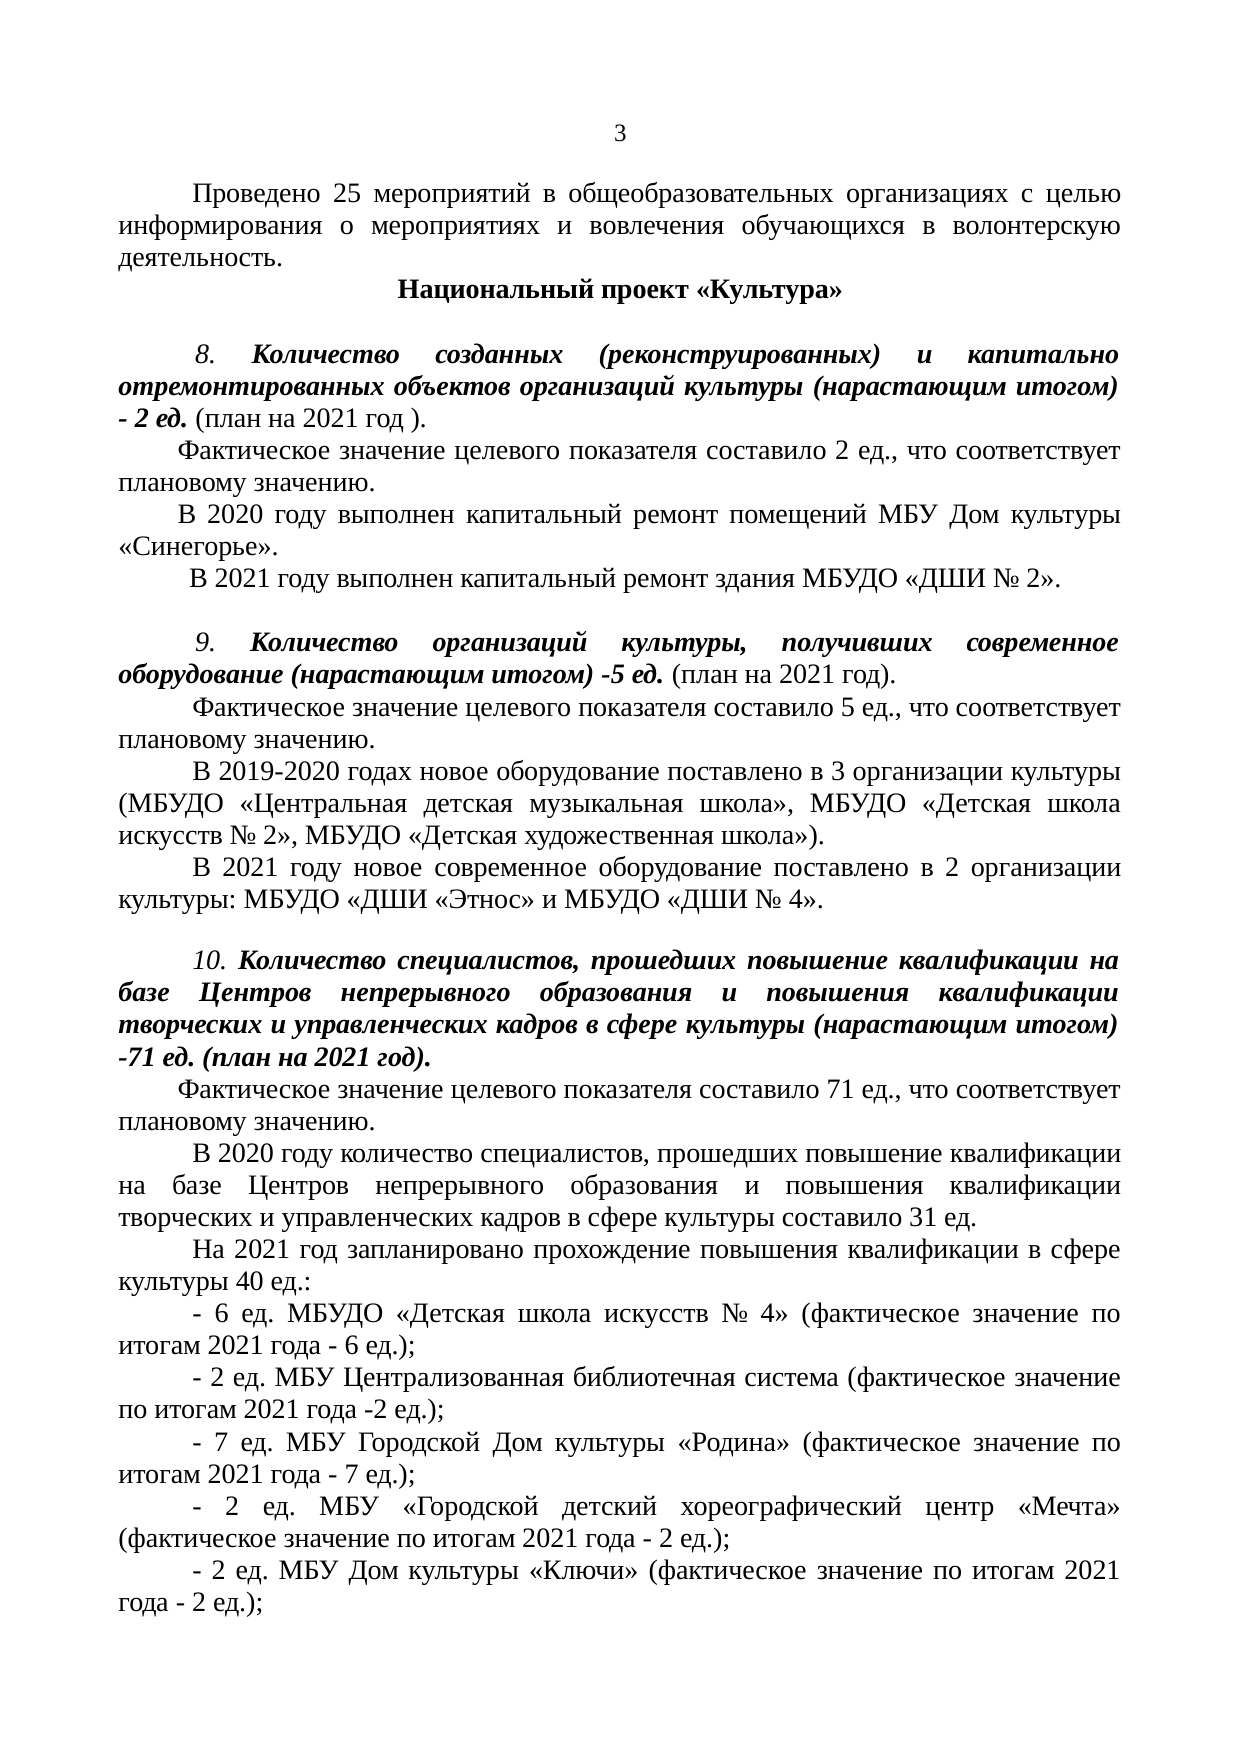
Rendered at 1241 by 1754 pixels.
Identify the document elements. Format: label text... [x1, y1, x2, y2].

text 10. Количество специалистов, прошедших повышение квалификации на базе Центров непрерывного образования и повышения квалификации творческих и управленческих кадров в сфере культуры (нарастающим итогом) -71 ед. (план на 2021 год). [118, 944, 1122, 1072]
text - 7 ед. МБУ Городской Дом культуры «Родина» (фактическое значение по итогам 2021 года - 7 ед.); [118, 1425, 1122, 1489]
text Фактическое значение целевого показателя составило 71 ед., что соответствует плановому значению. [118, 1072, 1122, 1136]
text В 2021 году новое современное оборудование поставлено в 2 организации культуры: МБУДО «ДШИ «Этнос» и МБУДО «ДШИ № 4». [118, 850, 1122, 914]
text Фактическое значение целевого показателя составило 2 ед., что соответствует плановому значению. [118, 433, 1122, 497]
text - 6 ед. МБУДО «Детская школа искусств № 4» (фактическое значение по итогам 2021 года - 6 ед.); [118, 1297, 1122, 1361]
text - 2 ед. МБУ «Городской детский хореографический центр «Мечта» (фактическое значение по итогам 2021 года - 2 ед.); [118, 1489, 1122, 1553]
text В 2020 году количество специалистов, прошедших повышение квалификации на базе Центров непрерывного образования и повышения квалификации творческих и управленческих кадров в сфере культуры составило 31 ед. [118, 1136, 1122, 1232]
text Фактическое значение целевого показателя составило 5 ед., что соответствует плановому значению. [118, 690, 1122, 754]
text Проведено 25 мероприятий в общеобразовательных организациях с целью информирования о мероприятиях и вовлечения обучающихся в волонтерскую деятельность. [118, 177, 1122, 273]
text 9. Количество организаций культуры, получивших современное оборудование (нарастающим итогом) -5 ед. (план на 2021 год). [118, 626, 1122, 690]
text - 2 ед. МБУ Централизованная библиотечная система (фактическое значение по итогам 2021 года -2 ед.); [118, 1361, 1122, 1425]
text В 2019-2020 годах новое оборудование поставлено в 3 организации культуры (МБУДО «Центральная детская музыкальная школа», МБУДО «Детская школа искусств № 2», МБУДО «Детская художественная школа»). [118, 754, 1122, 850]
text На 2021 год запланировано прохождение повышения квалификации в сфере культуры 40 ед.: [118, 1232, 1122, 1297]
text 8. Количество созданных (реконструированных) и капитально отремонтированных объектов организаций культуры (нарастающим итогом) - 2 ед. (план на 2021 год ). [118, 337, 1122, 433]
text Национальный проект «Культура» [118, 273, 1122, 305]
text В 2020 году выполнен капитальный ремонт помещений МБУ Дом культуры «Синегорье». [118, 497, 1122, 562]
text - 2 ед. МБУ Дом культуры «Ключи» (фактическое значение по итогам 2021 года - 2 ед.); [118, 1553, 1122, 1617]
text В 2021 году выполнен капитальный ремонт здания МБУДО «ДШИ № 2». [118, 562, 1122, 594]
